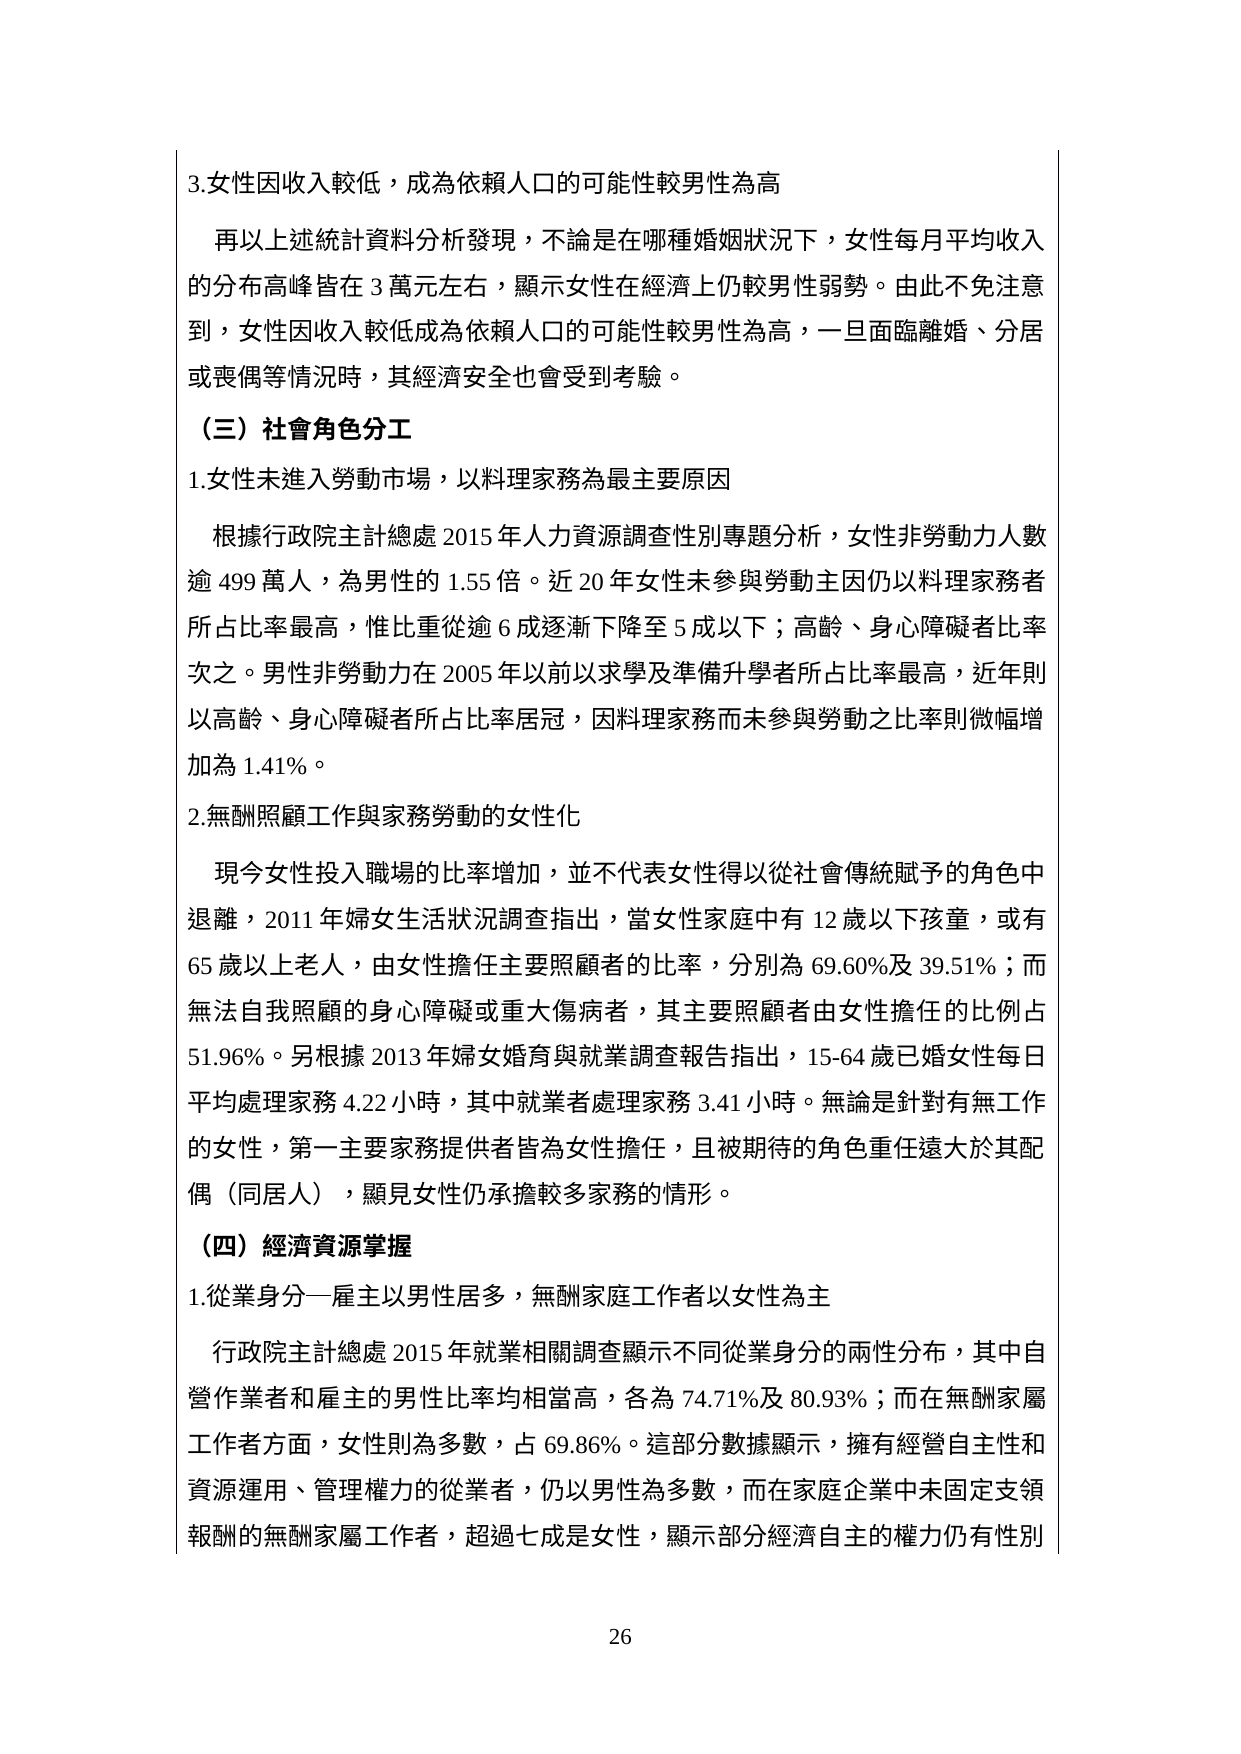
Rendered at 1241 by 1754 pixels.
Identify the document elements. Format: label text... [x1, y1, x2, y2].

table_cell （三）社會角色分工 [177, 396, 1058, 446]
table_cell 1.女性未進入勞動市場，以料理家務為最主要原因 根據行政院主計總處2015年人力資源調查性別專題分析，女性非勞動力人數逾499萬人，為男性的1.55倍。近20年女性未參與勞動主因仍以料理家務者所占比率最高，惟比重從逾6成逐漸下降至5成以下；高齡、身心障礙者比率次之。男性非勞動力在2005年以前以求學及準備升學者所占比率最高，近年則以高齡、身心障礙者所占比率居冠，因料理家務而未參與勞動之比率則微幅增加為1.41%。 [177, 446, 1058, 783]
table_cell 2.無酬照顧工作與家務勞動的女性化 現今女性投入職場的比率增加，並不代表女性得以從社會傳統賦予的角色中退離，2011年婦女生活狀況調查指出，當女性家庭中有12歲以下孩童，或有65歲以上老人，由女性擔任主要照顧者的比率，分別為69.60%及39.51%；而無法自我照顧的身心障礙或重大傷病者，其主要照顧者由女性擔任的比例占51.96%。另根據2013年婦女婚育與就業調查報告指出，15-64歲已婚女性每日平均處理家務4.22小時，其中就業者處理家務3.41小時。無論是針對有無工作的女性，第一主要家務提供者皆為女性擔任，且被期待的角色重任遠大於其配偶（同居人），顯見女性仍承擔較多家務的情形。 [177, 783, 1058, 1212]
table_cell 1.從業身分─雇主以男性居多，無酬家庭工作者以女性為主 行政院主計總處2015年就業相關調查顯示不同從業身分的兩性分布，其中自營作業者和雇主的男性比率均相當高，各為74.71%及80.93%；而在無酬家屬工作者方面，女性則為多數，占69.86%。這部分數據顯示，擁有經營自主性和資源運用、管理權力的從業者，仍以男性為多數，而在家庭企業中未固定支領報酬的無酬家屬工作者，超過七成是女性，顯示部分經濟自主的權力仍有性別 [177, 1263, 1058, 1554]
table_cell 3.女性因收入較低，成為依賴人口的可能性較男性為高 再以上述統計資料分析發現，不論是在哪種婚姻狀況下，女性每月平均收入的分布高峰皆在3萬元左右，顯示女性在經濟上仍較男性弱勢。由此不免注意到，女性因收入較低成為依賴人口的可能性較男性為高，一旦面臨離婚、分居或喪偶等情況時，其經濟安全也會受到考驗。 [177, 150, 1058, 396]
table_cell （四）經濟資源掌握 [177, 1213, 1058, 1262]
